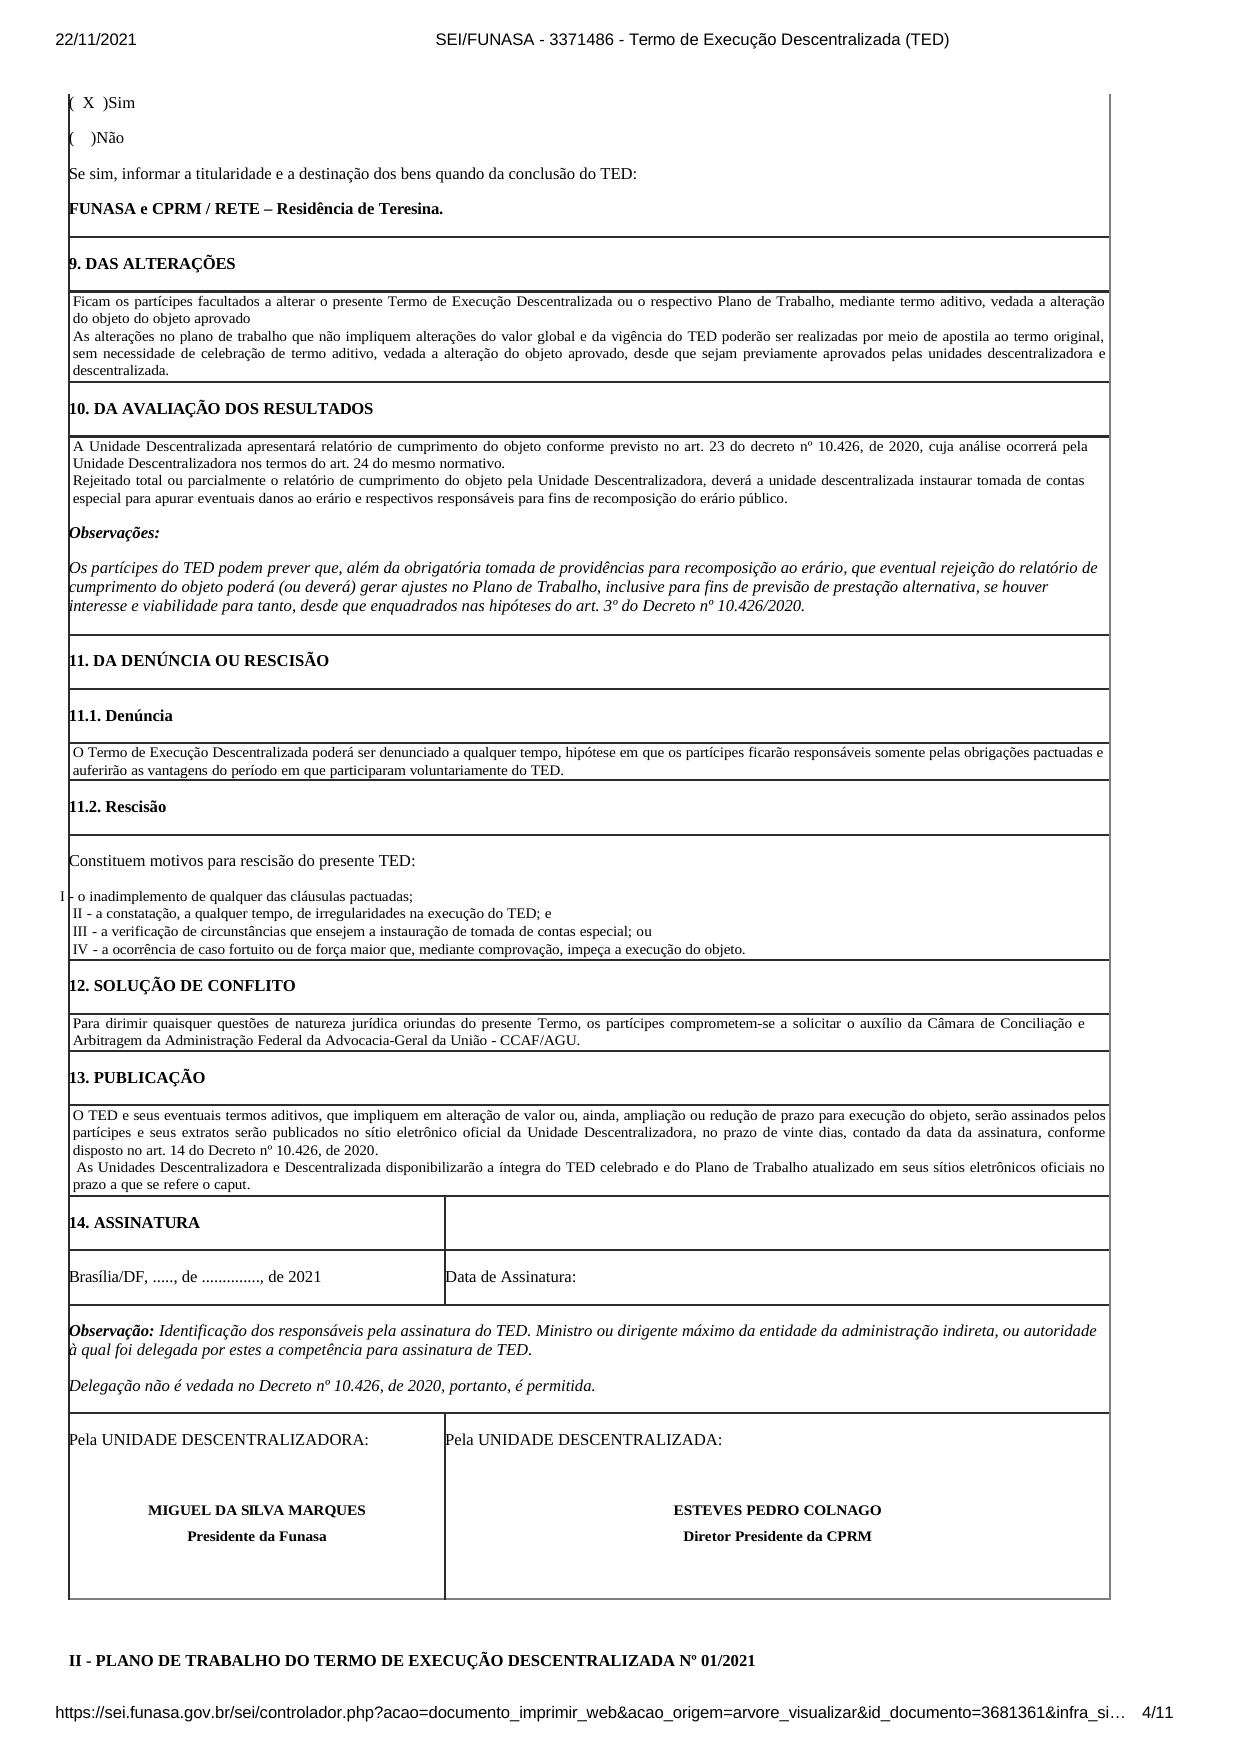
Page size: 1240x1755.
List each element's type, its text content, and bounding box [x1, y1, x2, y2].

table_cell A Unidade Descentralizada apresentará relatório de cumprimento do objeto conforme previsto no art. 23 do decreto nº 10.426, de 2020, cuja análise ocorrerá pela Unidade Descentralizadora nos termos do art. 24 do mesmo normativo. Rejeitado total ou parcialmente o relatório de cumprimento do objeto pela Unidade Descentralizadora, deverá a unidade descentralizada instaurar tomada de contas especial para apurar eventuais danos ao erário e respectivos responsáveis para fins de recomposição do erário público. Observações: Os partícipes do TED podem prever que, além da obrigatória tomada de providências para recomposição ao erário, que eventual rejeição do relatório de cumprimento do objeto poderá (ou deverá) gerar ajustes no Plano de Trabalho, inclusive para fins de previsão de prestação alternativa, se houver interesse e viabilidade para tanto, desde que enquadrados nas hipóteses do art. 3º do Decreto nº 10.426/2020. [70, 438, 1109, 633]
table_cell 12. SOLUÇÃO DE CONFLITO [70, 961, 1109, 1013]
table_header ( X )Sim ( )Não Se sim, informar a titularidade e a destinação dos bens quando da conclusão do TED: FUNASA e CPRM / RETE – Residência de Teresina. [70, 94, 1109, 236]
table_cell 11.2. Rescisão [70, 781, 1109, 833]
table_cell Pela UNIDADE DESCENTRALIZADA: ESTEVES PEDRO COLNAGO Diretor Presidente da CPRM [446, 1414, 1109, 1597]
table_cell Observação: Identificação dos responsáveis pela assinatura do TED. Ministro ou dirigente máximo da entidade da administração indireta, ou autoridade à qual foi delegada por estes a competência para assinatura de TED. Delegação não é vedada no Decreto nº 10.426, de 2020, portanto, é permitida. [70, 1306, 1109, 1412]
table_cell Pela UNIDADE DESCENTRALIZADORA: MIGUEL DA SILVA MARQUES Presidente da Funasa [70, 1414, 444, 1597]
table_cell 11. DA DENÚNCIA OU RESCISÃO [70, 636, 1109, 688]
table_cell Data de Assinatura: [446, 1251, 1109, 1303]
table_cell 13. PUBLICAÇÃO [70, 1052, 1109, 1104]
table_cell Para dirimir quaisquer questões de natureza jurídica oriundas do presente Termo, os partícipes comprometem-se a solicitar o auxílio da Câmara de Conciliação e Arbitragem da Administração Federal da Advocacia-Geral da União - CCAF/AGU. [70, 1015, 1109, 1050]
table_cell Brasília/DF, ....., de .............., de 2021 [70, 1251, 444, 1303]
table_cell O Termo de Execução Descentralizada poderá ser denunciado a qualquer tempo, hipótese em que os partícipes ficarão responsáveis somente pelas obrigações pactuadas e auferirão as vantagens do período em que participaram voluntariamente do TED. [70, 744, 1109, 779]
table_cell 10. DA AVALIAÇÃO DOS RESULTADOS [70, 383, 1109, 435]
table_cell Constituem motivos para rescisão do presente TED: - o inadimplemento de qualquer das cláusulas pactuadas; - a constatação, a qualquer tempo, de irregularidades na execução do TED; e - a verificação de circunstâncias que ensejem a instauração de tomada de contas especial; ou - a ocorrência de caso fortuito ou de força maior que, mediante comprovação, impeça a execução do objeto. [70, 836, 1109, 958]
table_cell 14. ASSINATURA [70, 1197, 444, 1249]
list - PLANO DE TRABALHO DO TERMO DE EXECUÇÃO DESCENTRALIZADA Nº 01/2021 [69, 1651, 1196, 1670]
table_cell [446, 1197, 1109, 1249]
table_cell O TED e seus eventuais termos aditivos, que impliquem em alteração de valor ou, ainda, ampliação ou redução de prazo para execução do objeto, serão assinados pelos partícipes e seus extratos serão publicados no sítio eletrônico oficial da Unidade Descentralizadora, no prazo de vinte dias, contado da data da assinatura, conforme disposto no art. 14 do Decreto nº 10.426, de 2020. As Unidades Descentralizadora e Descentralizada disponibilizarão a íntegra do TED celebrado e do Plano de Trabalho atualizado em seus sítios eletrônicos oficiais no prazo a que se refere o caput. [70, 1106, 1109, 1195]
table_cell 11.1. Denúncia [70, 690, 1109, 742]
table_cell 9. DAS ALTERAÇÕES [70, 238, 1109, 290]
table_cell Ficam os partícipes facultados a alterar o presente Termo de Execução Descentralizada ou o respectivo Plano de Trabalho, mediante termo aditivo, vedada a alteração do objeto do objeto aprovado As alterações no plano de trabalho que não impliquem alterações do valor global e da vigência do TED poderão ser realizadas por meio de apostila ao termo original, sem necessidade de celebração de termo aditivo, vedada a alteração do objeto aprovado, desde que sejam previamente aprovados pelas unidades descentralizadora e descentralizada. [70, 293, 1109, 381]
